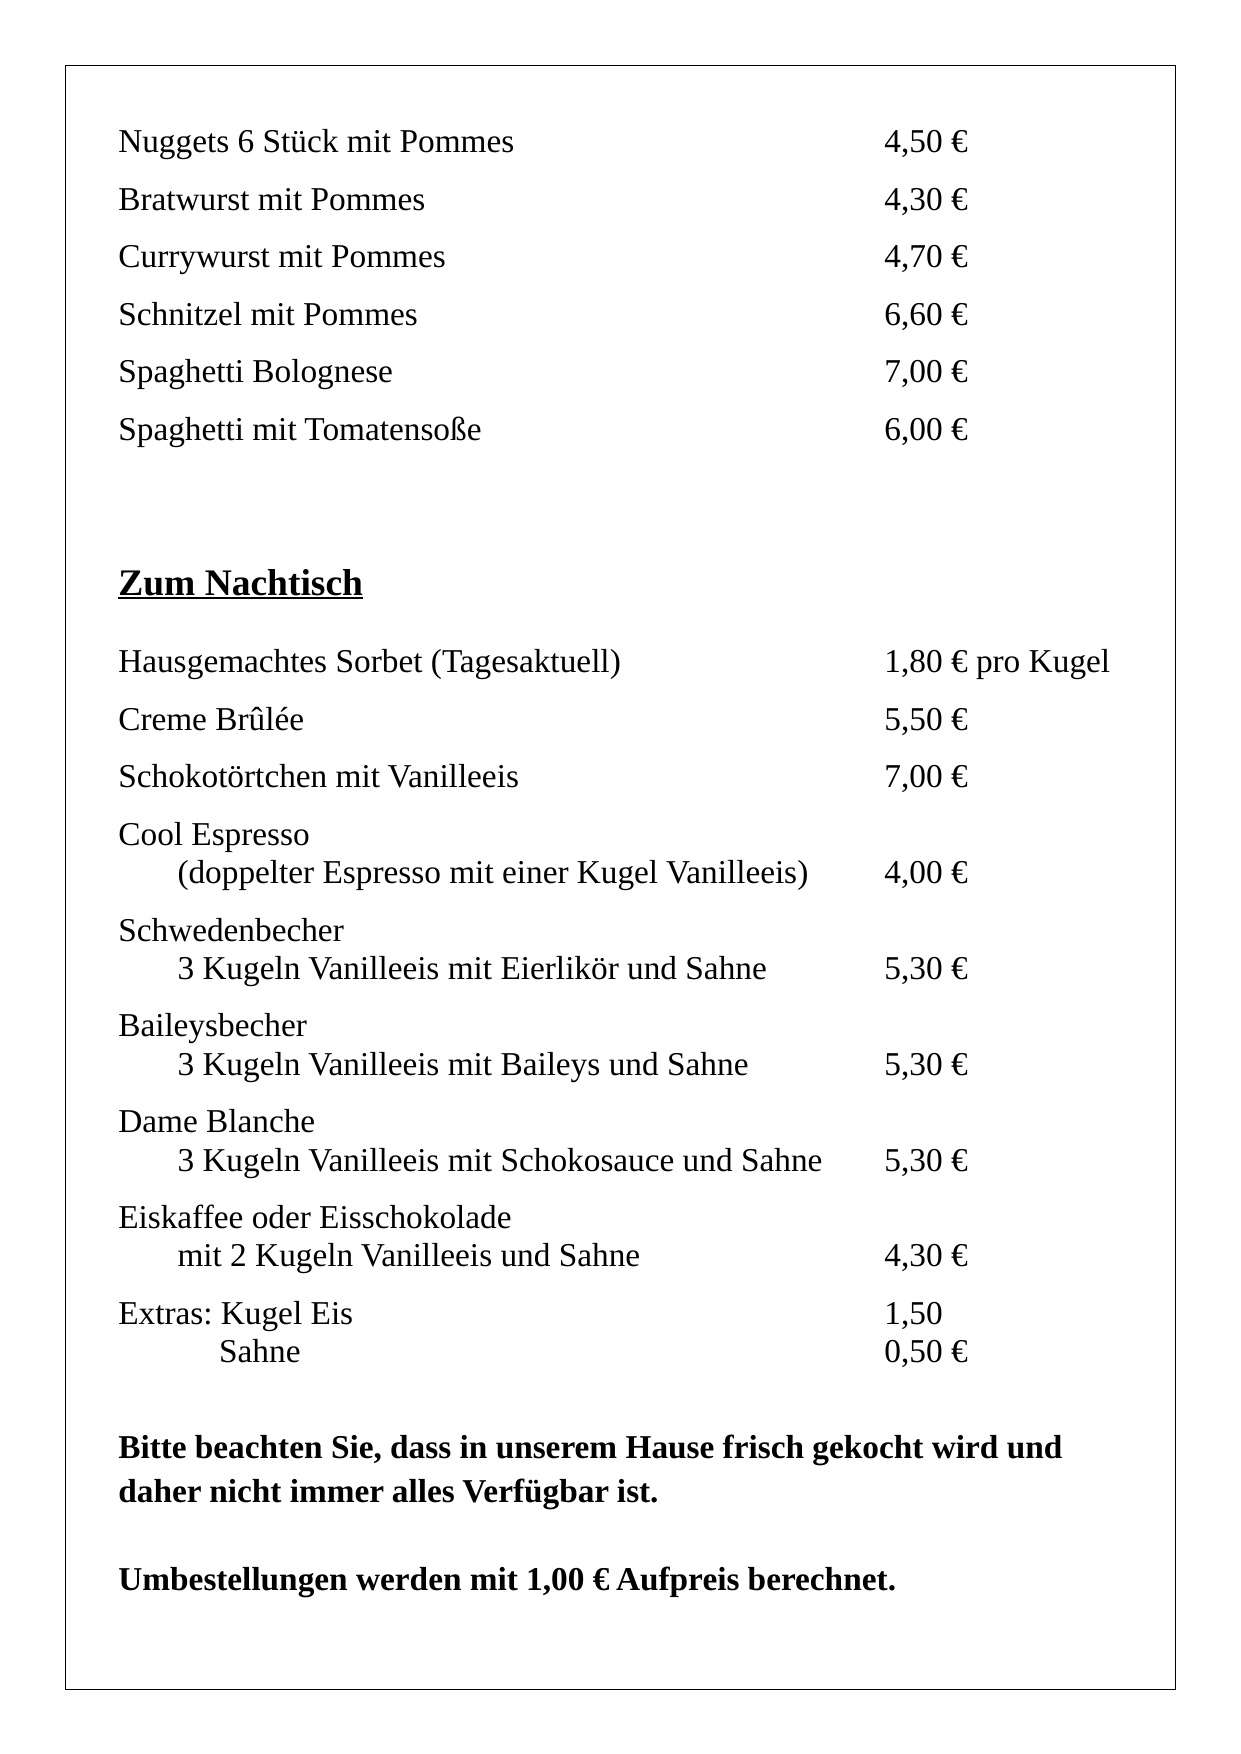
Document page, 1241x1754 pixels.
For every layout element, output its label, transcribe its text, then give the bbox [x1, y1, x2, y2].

text Dame Blanche [118, 1101, 1122, 1140]
text Eiskaffee oder Eisschokolade [118, 1197, 1122, 1236]
text Cool Espresso [118, 814, 1122, 852]
text Sahne 0,50 € [118, 1331, 1122, 1370]
text (doppelter Espresso mit einer Kugel Vanilleeis) 4,00 € [118, 852, 1122, 891]
text Bratwurst mit Pommes 4,30 € [118, 179, 1122, 217]
text Creme Brûlée 5,50 € [118, 699, 1122, 737]
text Currywurst mit Pommes 4,70 € [118, 237, 1122, 275]
text 3 Kugeln Vanilleeis mit Schokosauce und Sahne 5,30 € [118, 1140, 1122, 1178]
text Zum Nachtisch [118, 560, 1122, 603]
text Schokotörtchen mit Vanilleeis 7,00 € [118, 756, 1122, 795]
text Umbestellungen werden mit 1,00 € Aufpreis berechnet. [118, 1559, 1122, 1598]
text Spaghetti Bolognese 7,00 € [118, 352, 1122, 390]
text Baileysbecher [118, 1006, 1122, 1044]
text Bitte beachten Sie, dass in unserem Hause frisch gekocht wird und daher nicht immer alles Verfügbar ist. [118, 1427, 1122, 1510]
text mit 2 Kugeln Vanilleeis und Sahne 4,30 € [118, 1236, 1122, 1274]
text Spaghetti mit Tomatensoße 6,00 € [118, 409, 1122, 447]
text Hausgemachtes Sorbet (Tagesaktuell) 1,80 € pro Kugel [118, 641, 1122, 680]
text Schnitzel mit Pommes 6,60 € [118, 294, 1122, 332]
text 3 Kugeln Vanilleeis mit Eierlikör und Sahne 5,30 € [118, 948, 1122, 986]
text 3 Kugeln Vanilleeis mit Baileys und Sahne 5,30 € [118, 1044, 1122, 1082]
text Schwedenbecher [118, 910, 1122, 948]
text Nuggets 6 Stück mit Pommes 4,50 € [118, 122, 1122, 160]
text Extras: Kugel Eis 1,50 [118, 1293, 1122, 1331]
